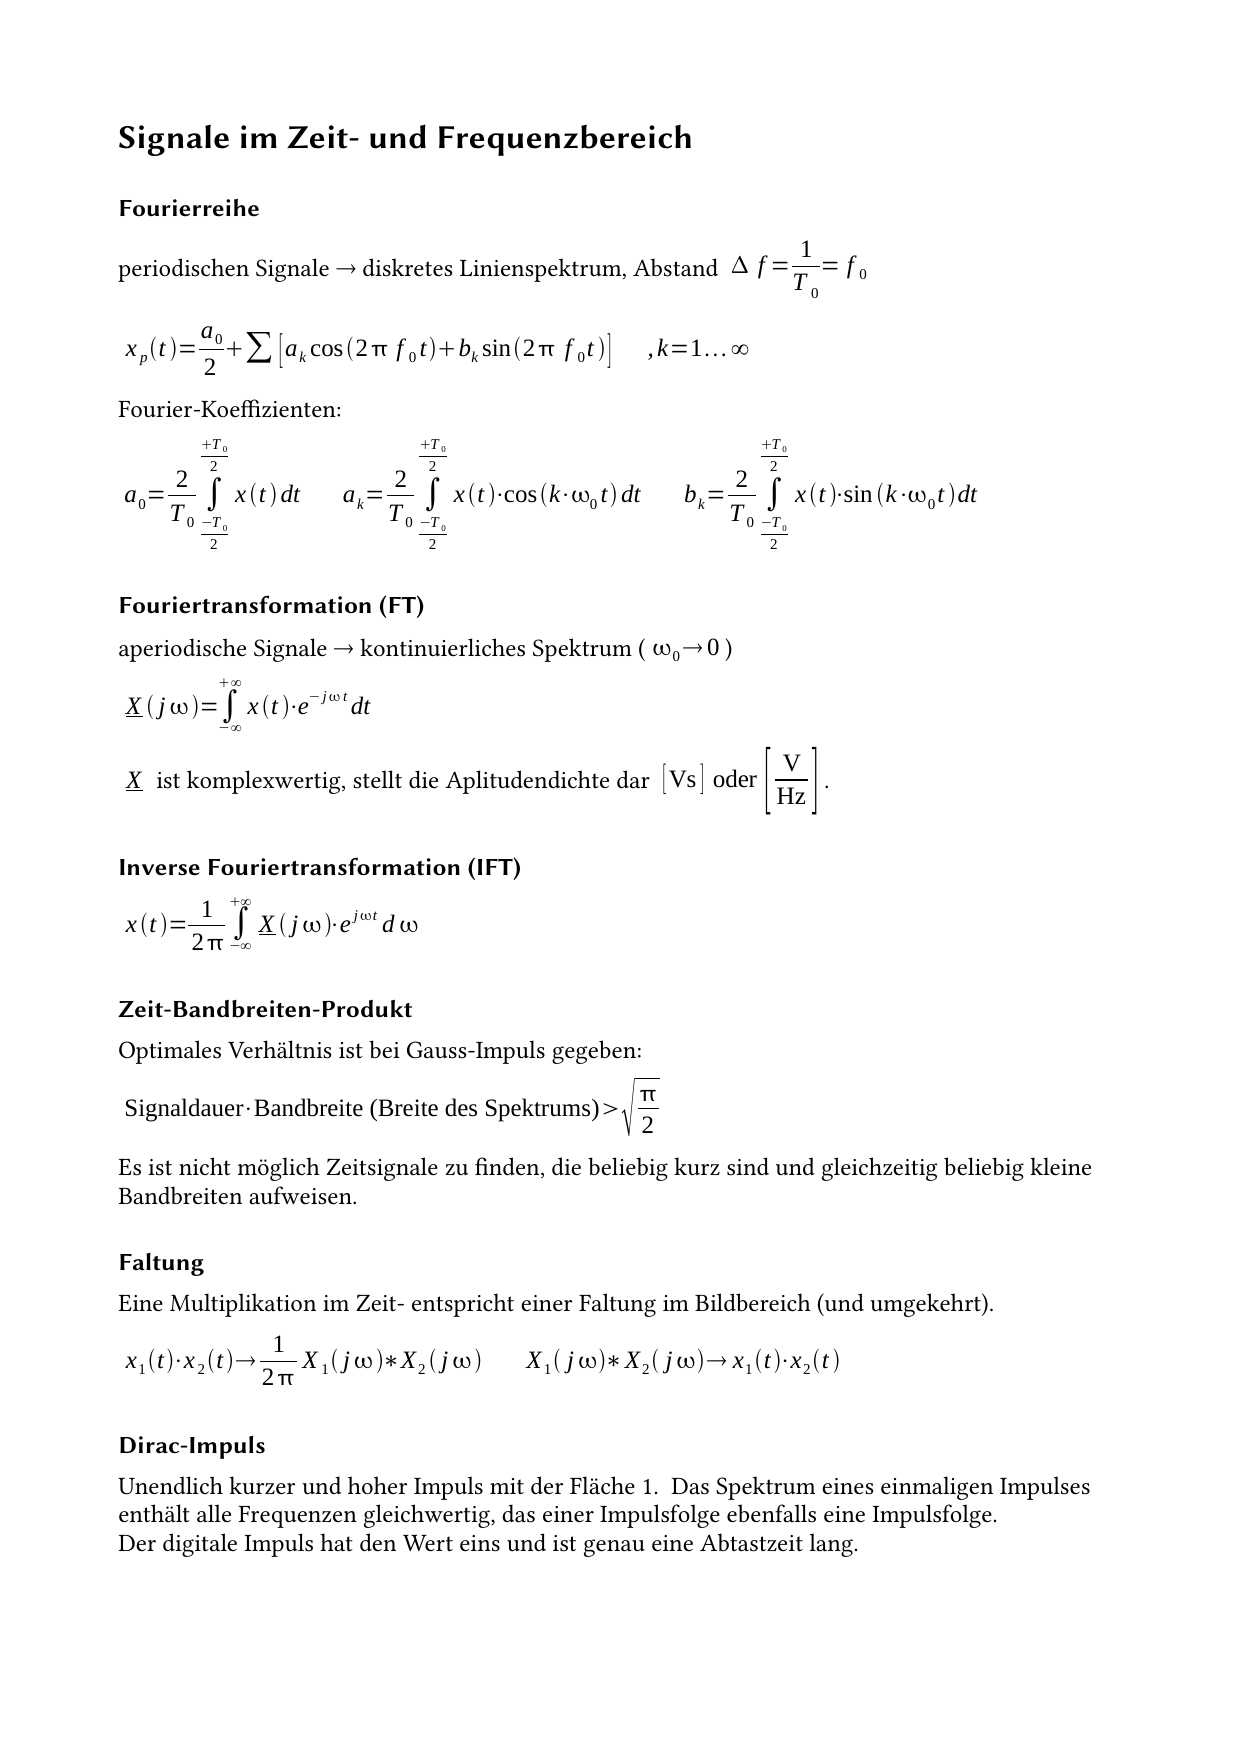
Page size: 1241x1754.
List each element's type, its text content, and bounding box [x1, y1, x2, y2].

subtitle Fourierreihe [118, 194, 1122, 222]
text Fourier-Koeffizienten: [118, 394, 1122, 423]
text Es ist nicht möglich Zeitsignale zu finden, die beliebig kurz sind und gleichzeitig beliebig kleine Bandbreiten aufweisen. [118, 1153, 1122, 1210]
subtitle Faltung [118, 1248, 1122, 1276]
text Optimales Verhältnis ist bei Gauss-Impuls gegeben: [118, 1036, 1122, 1064]
subtitle Signale im Zeit- und Frequenzbereich [118, 118, 1122, 156]
text ist komplexwertig, stellt die Aplitudendichte dar . [118, 745, 1122, 815]
text periodischen Signale  diskretes Linienspektrum, Abstand [118, 234, 1122, 302]
text Unendlich kurzer und hoher Impuls mit der Fläche 1. Das Spektrum eines einmaligen Impulses enthält alle Frequenzen gleichwertig, das einer Impulsfolge ebenfalls eine Impulsfolge. Der digitale Impuls hat den Wert eins und ist genau eine Abtastzeit lang. [118, 1472, 1122, 1557]
text aperiodische Signale  kontinuierliches Spektrum () [118, 632, 1122, 666]
subtitle Zeit-Bandbreiten-Produkt [118, 995, 1122, 1023]
subtitle Inverse Fouriertransformation (IFT) [118, 853, 1122, 881]
text Eine Multiplikation im Zeit- entspricht einer Faltung im Bildbereich (und umgekehrt). [118, 1288, 1122, 1317]
subtitle Dirac-Impuls [118, 1431, 1122, 1459]
subtitle Fouriertransformation (FT) [118, 591, 1122, 619]
